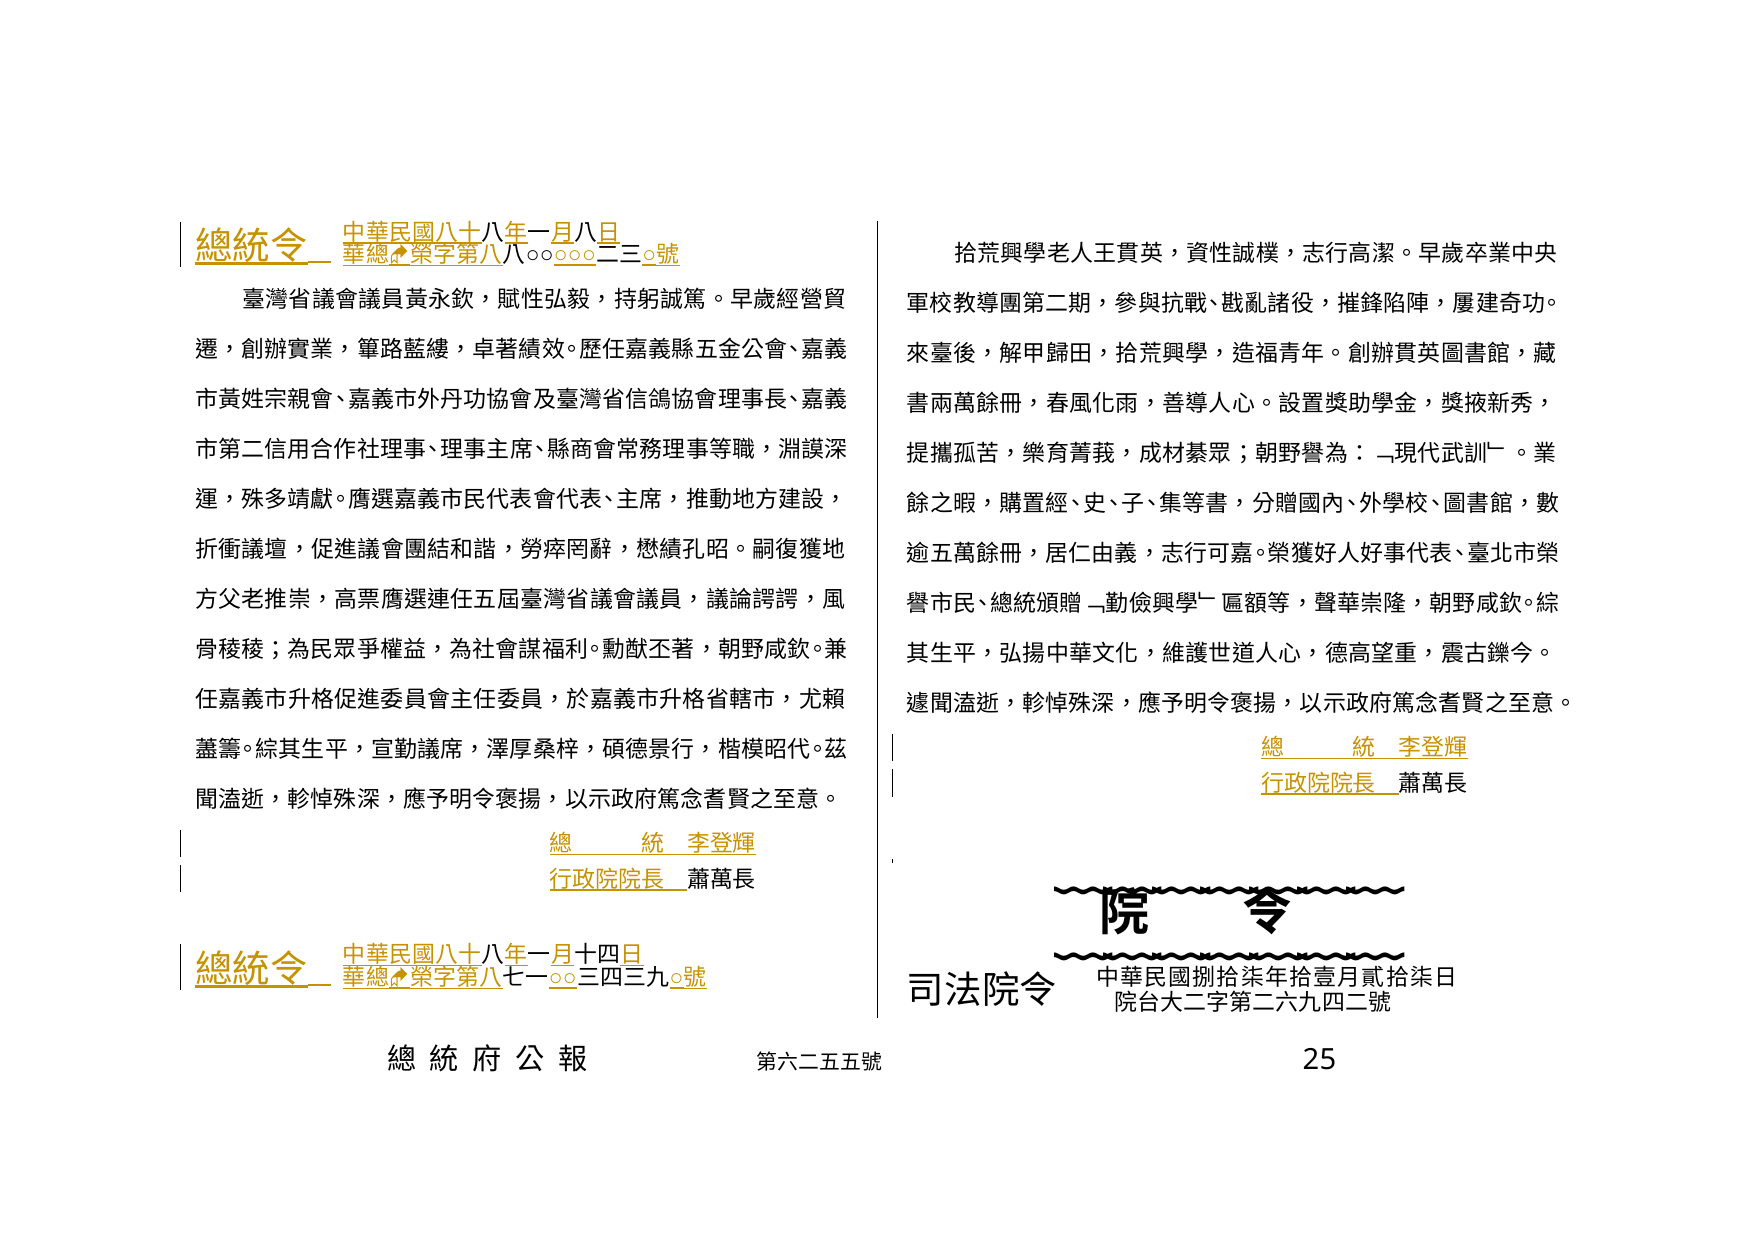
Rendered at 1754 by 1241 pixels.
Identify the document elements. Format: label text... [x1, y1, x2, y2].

text 總 統 李登輝 [907, 734, 1559, 761]
text 行政院院長 蕭萬長 [907, 769, 1559, 797]
table_cell 中華民國捌拾柒年拾壹月貳拾柒日 院台大二字第二六九四二號 [1093, 965, 1565, 1017]
table_header 總統令 [192, 945, 340, 990]
table_cell [904, 888, 1052, 940]
table_cell 司法院令 [904, 965, 1093, 1017]
table_header 中華民國八十八年一月八日 華總榮字第八八○○○○○二三○號 [340, 222, 852, 267]
text 拾荒興學老人王貫英，資性誠樸，志行高潔。早歲卒業中央軍校教導團第二期，參與抗戰、戡亂諸役，摧鋒陷陣，屢建奇功。來臺後，解甲歸田，拾荒興學，造福青年。創辦貫英圖書館，藏書兩萬餘冊，春風化雨，善導人心。設置獎助學金，獎掖新秀，提攜孤苦，樂育菁莪，成材綦眾；朝野譽為：﹁現代武訓﹂。業餘之暇，購置經、史、子、集等書，分贈國內、外學校、圖書館，數逾五萬餘冊，居仁由義，志行可嘉。榮獲好人好事代表、臺北市榮譽市民、總統頒贈﹁勤儉興學﹂匾額等，聲華崇隆，朝野咸欽。綜其生平，弘揚中華文化，維護世道人心，德高望重，震古鑠今。遽聞溘逝，軫悼殊深，應予明令褒揚，以示政府篤念耆賢之至意。 [907, 222, 1559, 722]
table_header 中華民國八十八年一月十四日 華總榮字第八七一○○三四三九○號 [340, 945, 852, 990]
table_cell [904, 940, 1052, 965]
text 臺灣省議會議員黃永欽，賦性弘毅，持躬誠篤。早歲經營貿遷，創辦實業，篳路藍縷，卓著績效。歷任嘉義縣五金公會、嘉義市黃姓宗親會、嘉義市外丹功協會及臺灣省信鴿協會理事長、嘉義市第二信用合作社理事、理事主席、縣商會常務理事等職，淵謨深運，殊多靖獻。膺選嘉義市民代表會代表、主席，推動地方建設，折衝議壇，促進議會團結和諧，勞瘁罔辭，懋績孔昭。嗣復獲地方父老推崇，高票膺選連任五屆臺灣省議會議員，議論諤諤，風骨稜稜；為民眾爭權益，為社會謀福利。勳猷丕著，朝野咸欽。兼任嘉義市升格促進委員會主任委員，於嘉義市升格省轄市，尤賴藎籌。綜其生平，宣勤議席，澤厚桑梓，碩德景行，楷模昭代。茲聞溘逝，軫悼殊深，應予明令褒揚，以示政府篤念耆賢之至意。 [195, 267, 847, 817]
table_cell 院令 [1052, 888, 1565, 940]
text 總 統 李登輝 [195, 830, 847, 857]
table_header [904, 863, 1052, 888]
text 行政院院長 蕭萬長 [195, 865, 847, 892]
table_header ﹏﹏﹏﹏﹏﹏﹏ [1052, 863, 1565, 888]
table_header 總統令 [192, 222, 340, 267]
table_cell ﹏﹏﹏﹏﹏﹏﹏ [1052, 940, 1565, 965]
